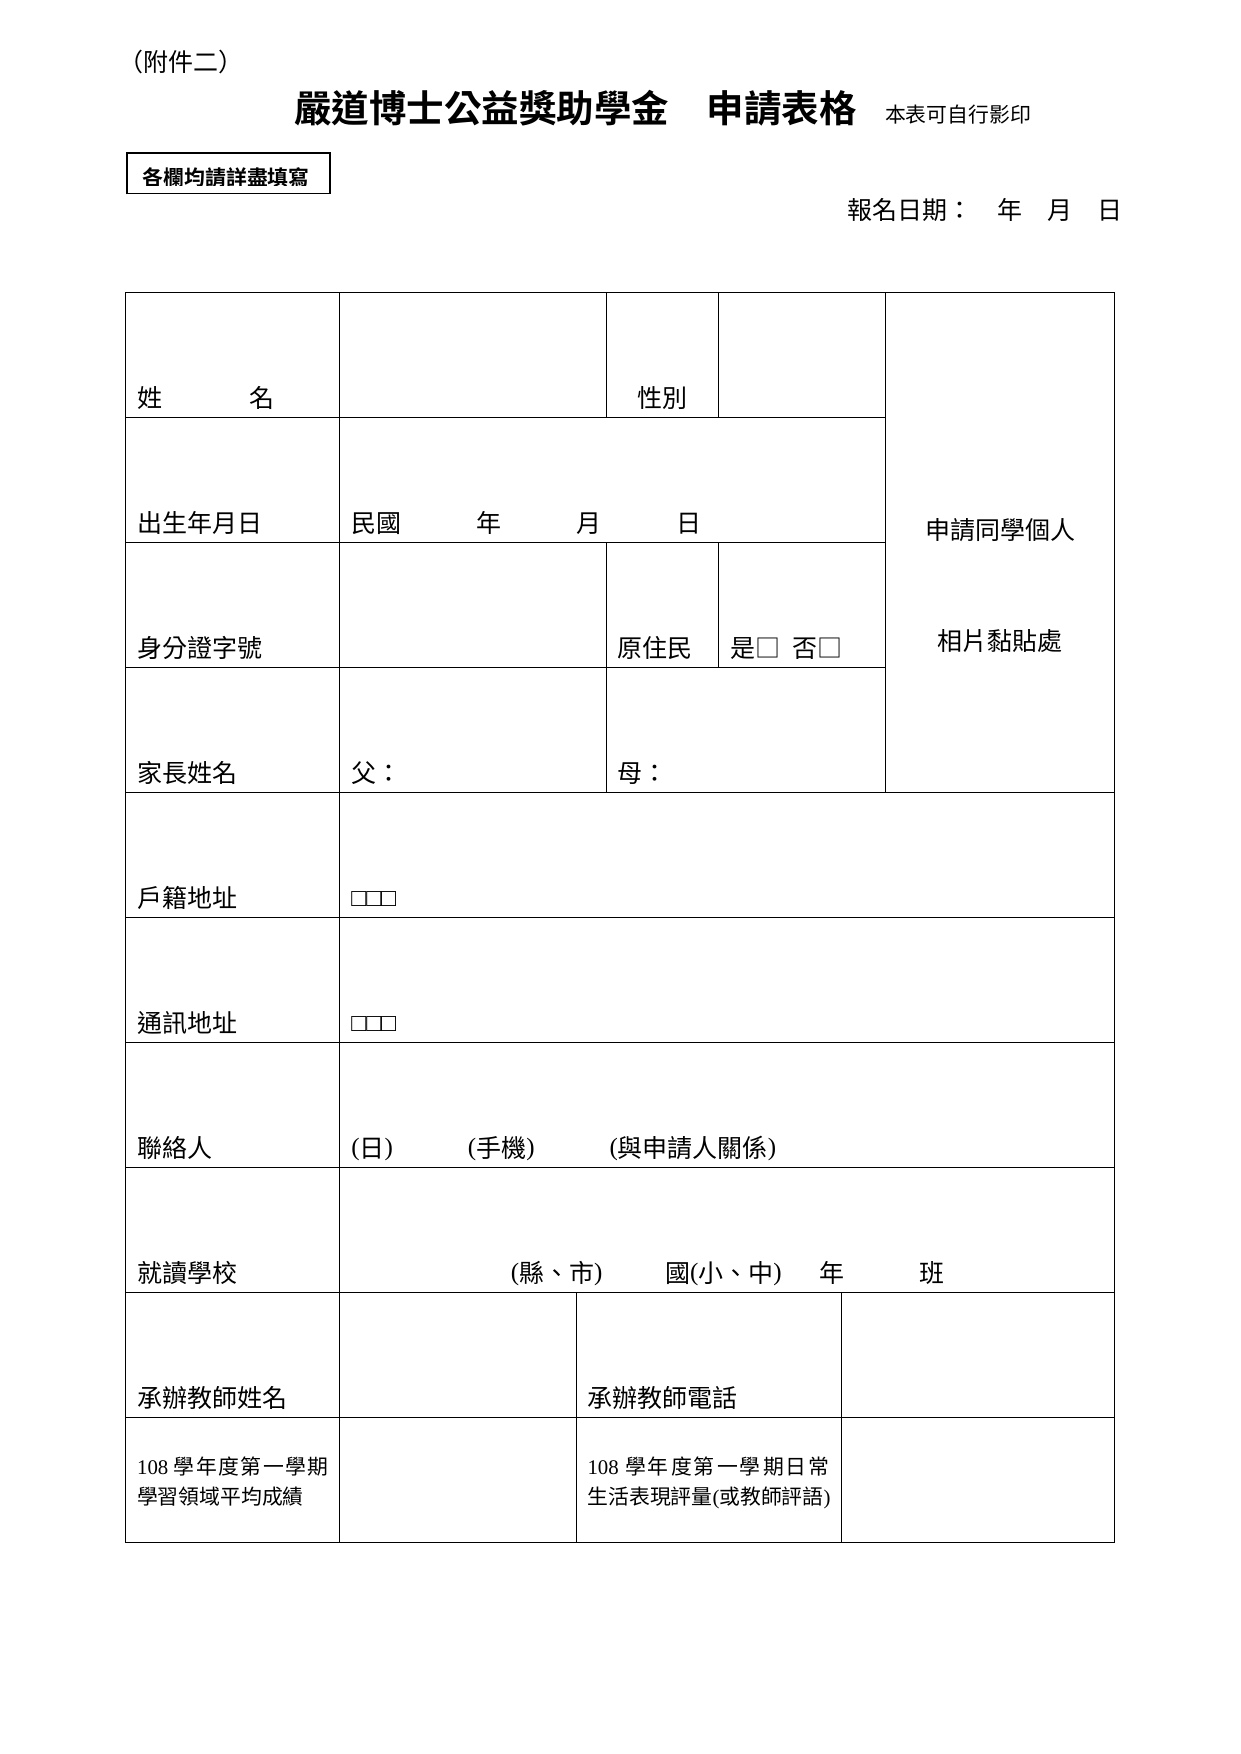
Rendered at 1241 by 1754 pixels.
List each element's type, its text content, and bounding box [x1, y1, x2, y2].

table_cell (日) (手機) (與申請人關係) [340, 1043, 1114, 1167]
table_cell 父： [340, 668, 606, 792]
table_cell [340, 1418, 576, 1542]
table_cell 通訊地址 [126, 918, 339, 1042]
table_cell 聯絡人 [126, 1043, 339, 1167]
table_cell [842, 1293, 1114, 1417]
table_cell 民國 年 月 日 [340, 418, 885, 542]
table_cell 承辦教師電話 [577, 1293, 841, 1417]
text 報名日期： 年 月 日 [118, 167, 1122, 230]
table_header [719, 293, 885, 417]
text （附件二） [118, 42, 1122, 78]
table_header 申請同學個人 相片黏貼處 [886, 293, 1114, 792]
table_cell □□□ [340, 793, 1114, 917]
table_cell [842, 1418, 1114, 1542]
table_cell 就讀學校 [126, 1168, 339, 1292]
table_header [340, 293, 606, 417]
table_cell 原住民 [607, 543, 718, 667]
table_cell □□□ [340, 918, 1114, 1042]
table_cell 108學年度第一學期學習領域平均成績 [126, 1418, 339, 1542]
table_cell 母： [607, 668, 885, 792]
text 嚴道博士公益獎助學金 申請表格 本表可自行影印 [118, 78, 1122, 133]
table_cell [340, 1293, 576, 1417]
table_header 姓 名 [126, 293, 339, 417]
table_cell 身分證字號 [126, 543, 339, 667]
table_cell 家長姓名 [126, 668, 339, 792]
table_cell 108學年度第一學期日常生活表現評量(或教師評語) [577, 1418, 841, 1542]
table_header 性別 [607, 293, 718, 417]
table_cell 戶籍地址 [126, 793, 339, 917]
text 各欄均請詳盡填寫 [143, 161, 314, 185]
table_cell 承辦教師姓名 [126, 1293, 339, 1417]
table_cell (縣、市) 國(小、中) 年 班 [340, 1168, 1114, 1292]
table_cell 出生年月日 [126, 418, 339, 542]
table_cell [340, 543, 606, 667]
table_cell 是□ 否□ [719, 543, 885, 667]
